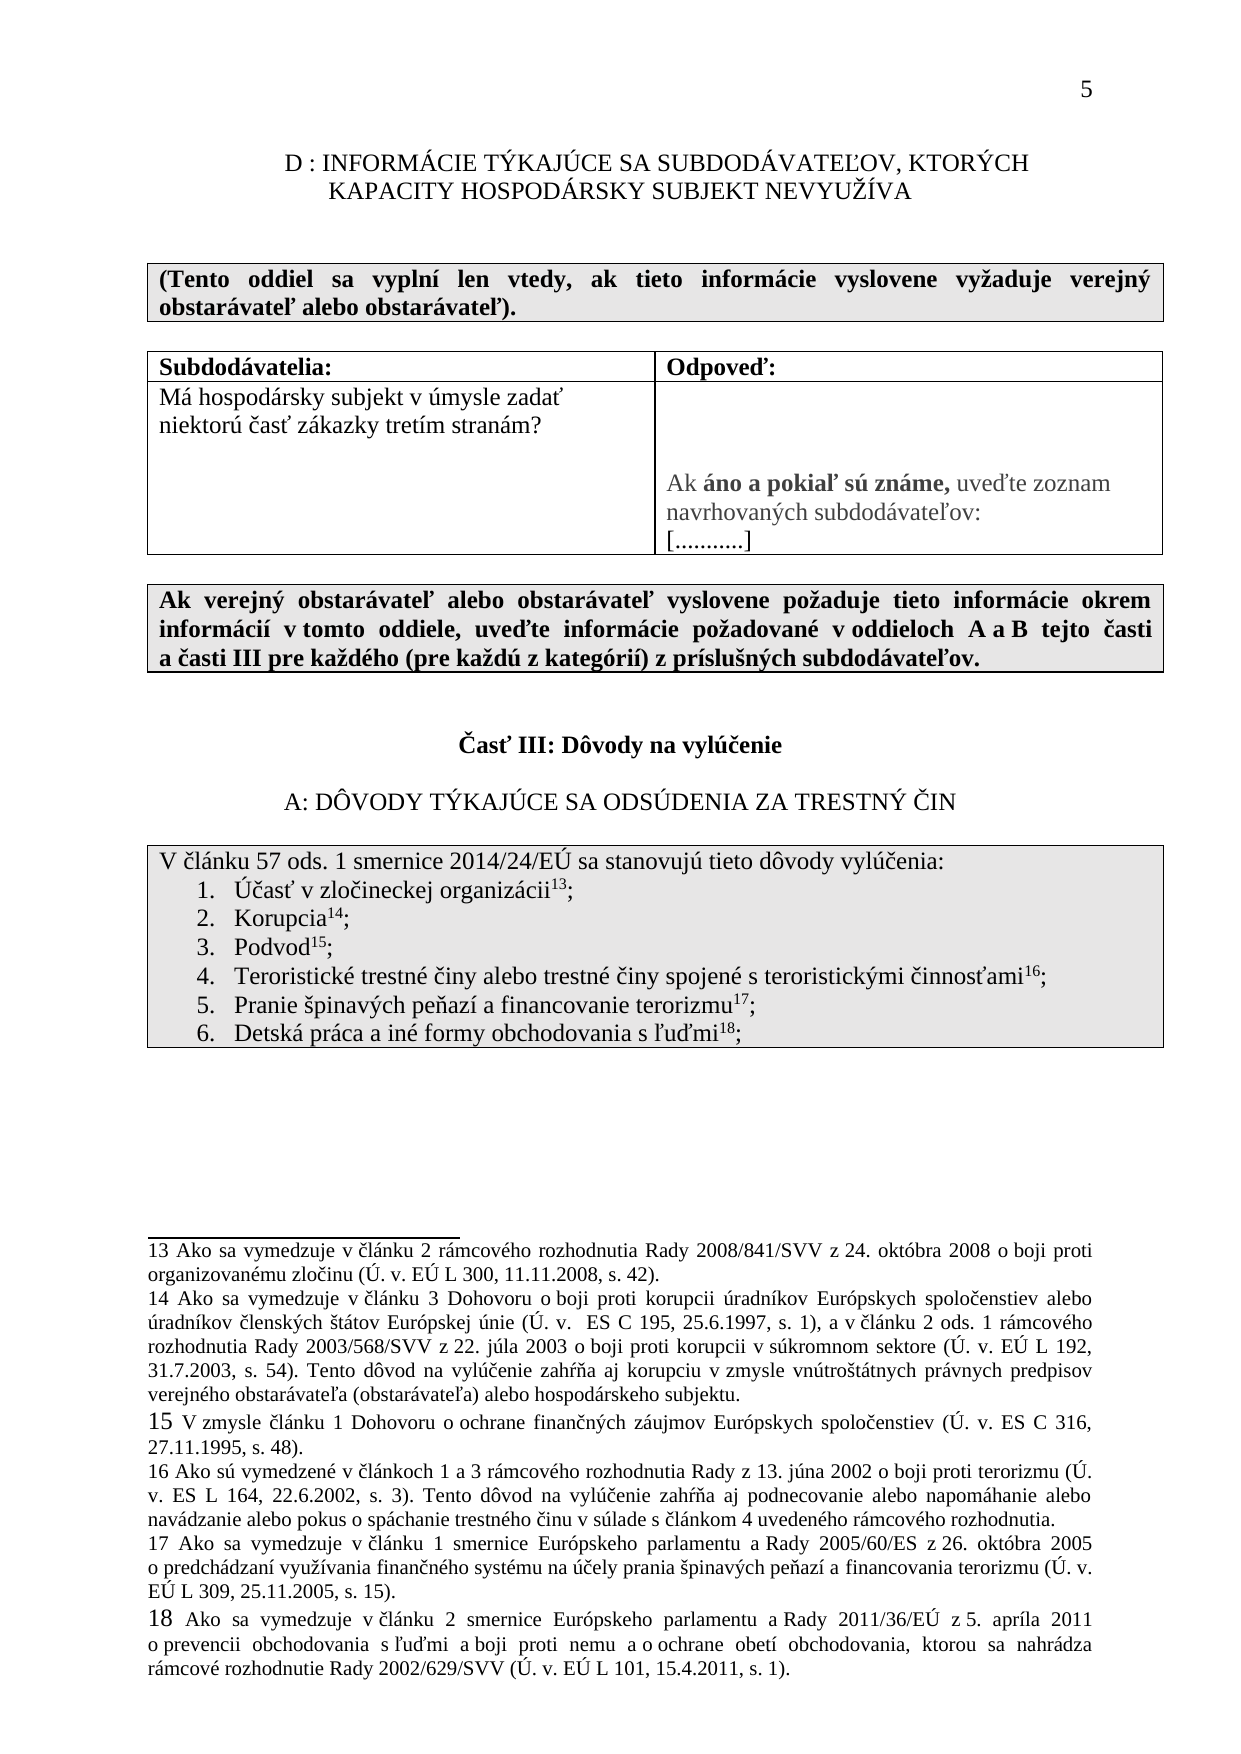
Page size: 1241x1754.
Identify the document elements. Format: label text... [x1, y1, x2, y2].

table_cell Ak áno a pokiaľ sú známe, uveďte zoznam navrhovaných subdodávateľov: [...........] [656, 382, 1162, 554]
text A: DÔVODY TÝKAJÚCE SA ODSÚDENIA ZA TRESTNÝ ČIN [148, 787, 1093, 816]
table_header (Tento oddiel sa vyplní len vtedy, ak tieto informácie vyslovene vyžaduje verejný obstarávateľ alebo obstarávateľ). [148, 264, 1163, 321]
table_header Ak verejný obstarávateľ alebo obstarávateľ vyslovene požaduje tieto informácie okrem informácií v tomto oddiele, uveďte informácie požadované v oddieloch A a B tejto časti a časti III pre každého (pre každú z kategórií) z príslušných subdodávateľov. [148, 585, 1163, 671]
table_header Odpoveď: [656, 352, 1162, 381]
table_header V článku 57 ods. 1 smernice 2014/24/EÚ sa stanovujú tieto dôvody vylúčenia: Účasť v zločineckej organizácii; Korupcia; Podvod; Teroristické trestné činy alebo trestné činy spojené s teroristickými činnosťami; Pranie špinavých peňazí a financovanie terorizmu; Detská práca a iné formy obchodovania s ľuďmi; [148, 846, 1163, 1047]
table_header Subdodávatelia: [148, 352, 654, 381]
table_cell Má hospodársky subjekt v úmysle zadať niektorú časť zákazky tretím stranám? [148, 382, 654, 554]
text D : INFORMÁCIE TÝKAJÚCE SA SUBDODÁVATEĽOV, KTORÝCH KAPACITY HOSPODÁRSKY SUBJEKT NEVYUŽÍVA [148, 148, 1093, 205]
text Časť III: Dôvody na vylúčenie [148, 730, 1093, 759]
